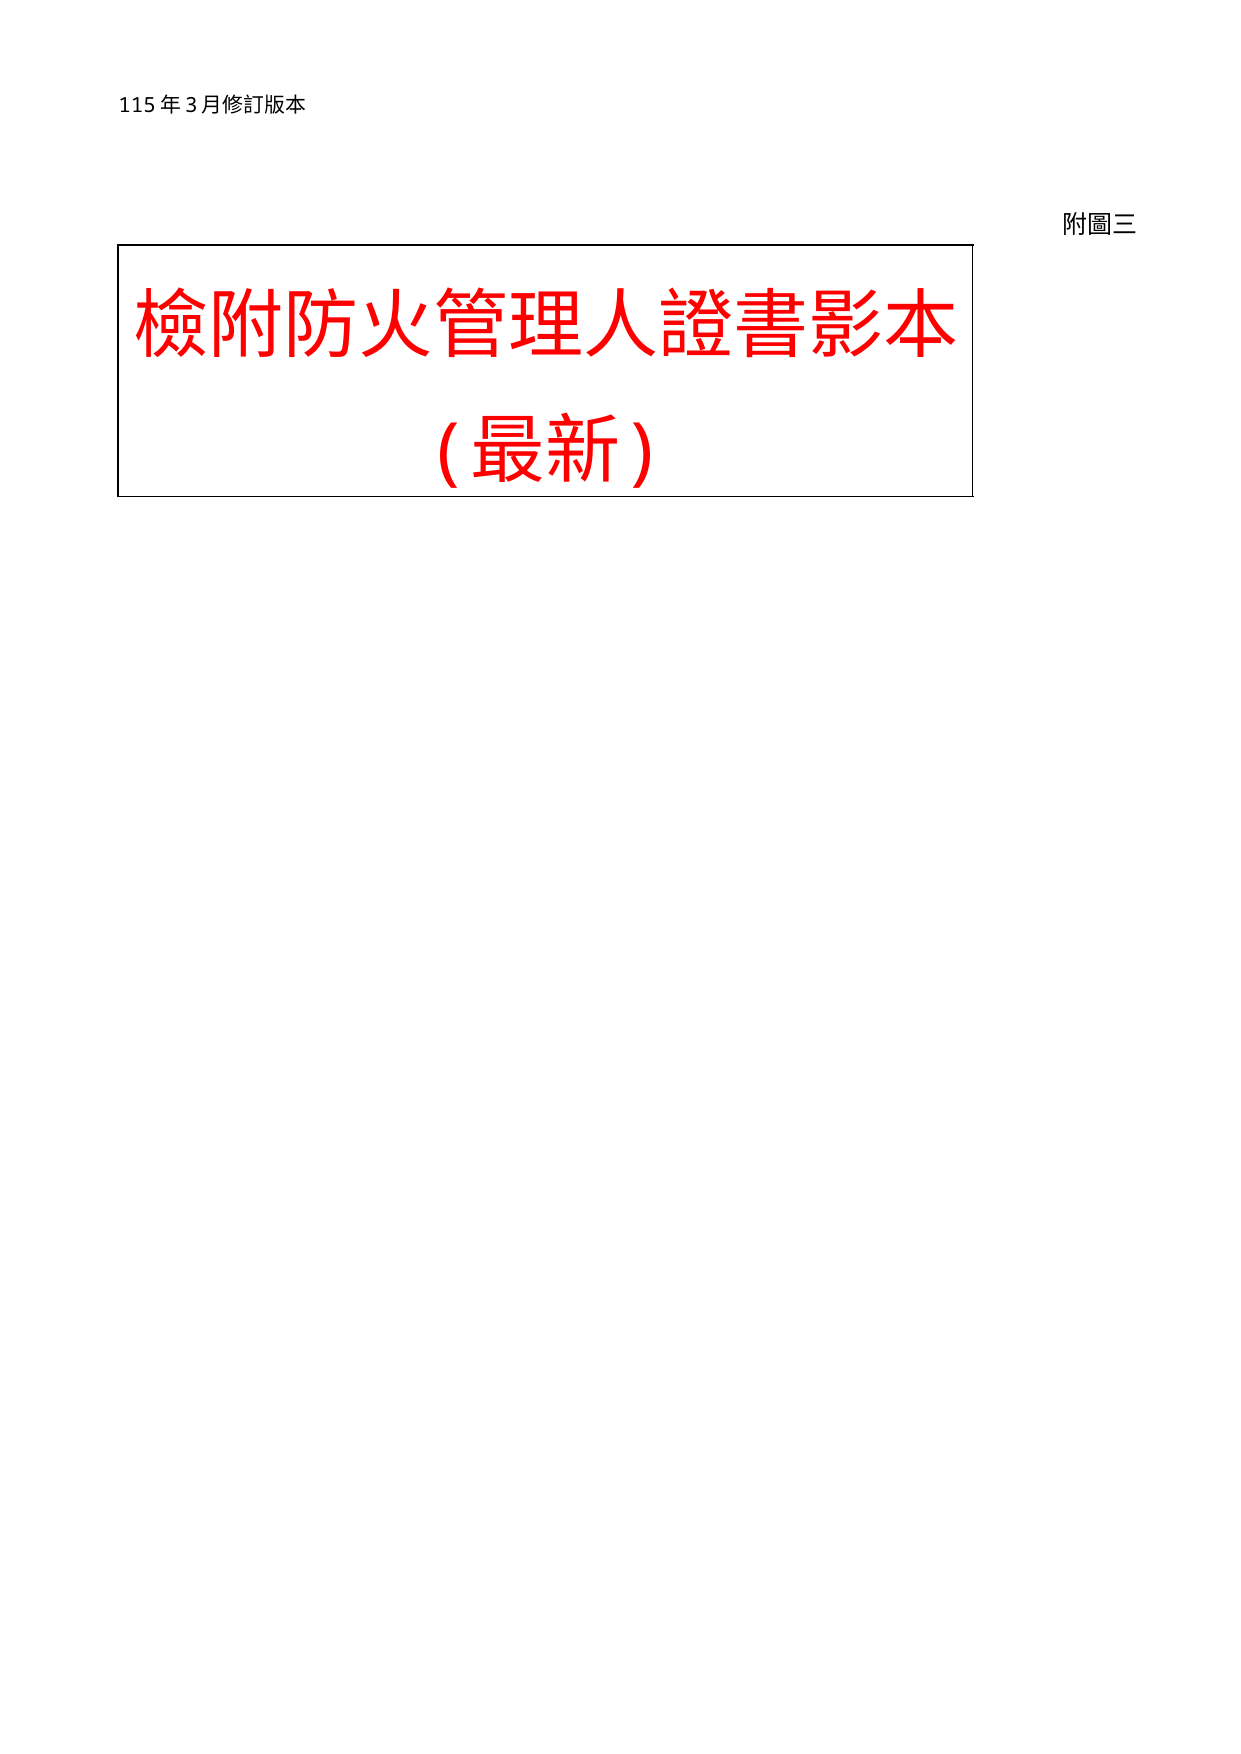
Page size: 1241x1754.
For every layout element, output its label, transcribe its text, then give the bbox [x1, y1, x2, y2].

table_header 檢附防火管理人證書影本(最新) [119, 246, 972, 496]
text 附圖三 [118, 181, 1137, 244]
